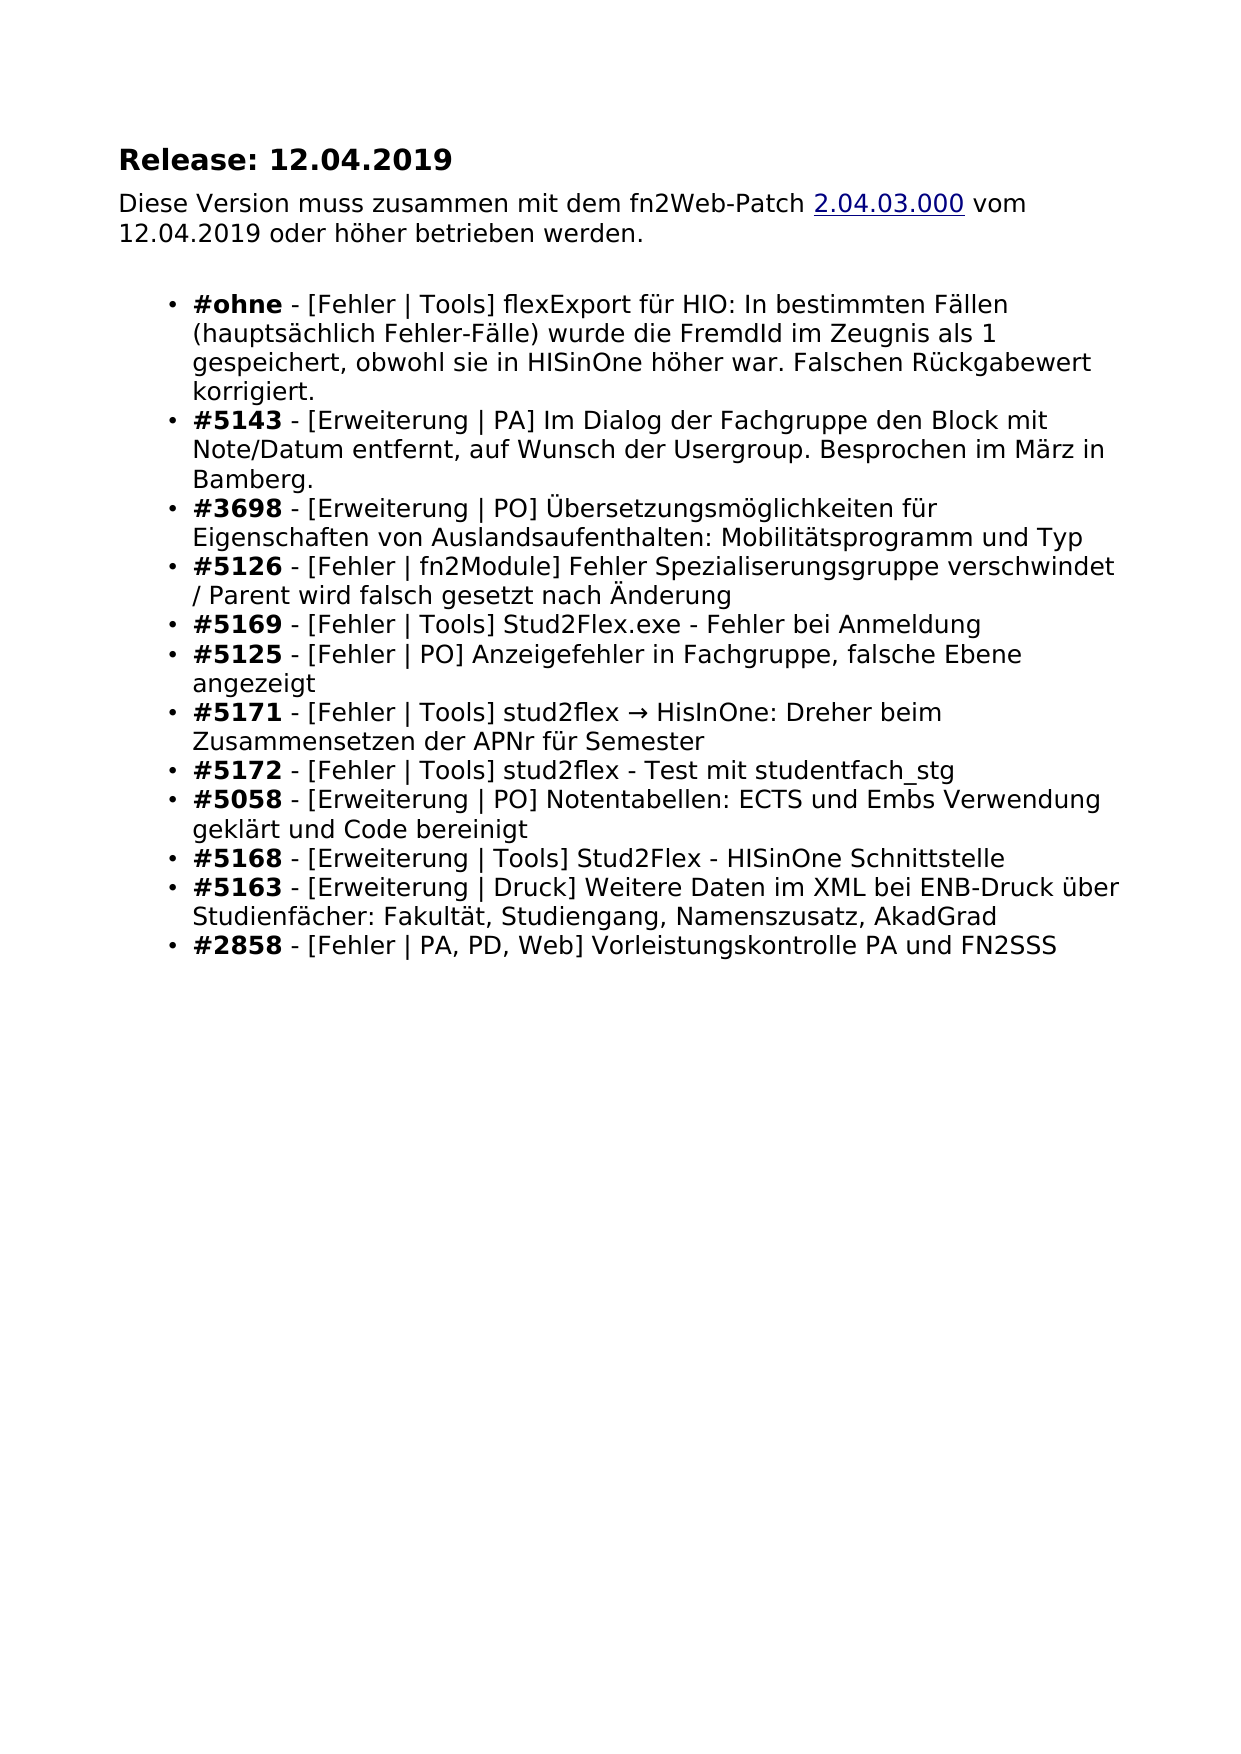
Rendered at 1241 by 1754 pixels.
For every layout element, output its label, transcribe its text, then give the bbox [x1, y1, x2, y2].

list #5143 - [Erweiterung | PA] Im Dialog der Fachgruppe den Block mit Note/Datum entfernt, auf Wunsch der Usergroup. Besprochen im März in Bamberg. [177, 407, 1122, 494]
list #5058 - [Erweiterung | PO] Notentabellen: ECTS und Embs Verwendung geklärt und Code bereinigt [177, 786, 1122, 844]
list #5168 - [Erweiterung | Tools] Stud2Flex - HISinOne Schnittstelle [177, 844, 1122, 873]
list #3698 - [Erweiterung | PO] Übersetzungsmöglichkeiten für Eigenschaften von Auslandsaufenthalten: Mobilitätsprogramm und Typ [177, 494, 1122, 552]
list #5172 - [Fehler | Tools] stud2flex - Test mit studentfach_stg [177, 757, 1122, 786]
list #5171 - [Fehler | Tools] stud2flex → HisInOne: Dreher beim Zusammensetzen der APNr für Semester [177, 698, 1122, 757]
list #2858 - [Fehler | PA, PD, Web] Vorleistungskontrolle PA und FN2SSS [177, 932, 1122, 961]
list #5163 - [Erweiterung | Druck] Weitere Daten im XML bei ENB-Druck über Studienfächer: Fakultät, Studiengang, Namenszusatz, AkadGrad [177, 873, 1122, 932]
list #5125 - [Fehler | PO] Anzeigefehler in Fachgruppe, falsche Ebene angezeigt [177, 640, 1122, 698]
text Diese Version muss zusammen mit dem fn2Web-Patch 2.04.03.000 vom 12.04.2019 oder höher betrieben werden. [118, 189, 1122, 248]
list #ohne - [Fehler | Tools] flexExport für HIO: In bestimmten Fällen (hauptsächlich Fehler-Fälle) wurde die FremdId im Zeugnis als 1 gespeichert, obwohl sie in HISinOne höher war. Falschen Rückgabewert korrigiert. [177, 290, 1122, 407]
subtitle Release: 12.04.2019 [118, 143, 1122, 177]
list #5126 - [Fehler | fn2Module] Fehler Spezialiserungsgruppe verschwindet / Parent wird falsch gesetzt nach Änderung [177, 552, 1122, 611]
list #5169 - [Fehler | Tools] Stud2Flex.exe - Fehler bei Anmeldung [177, 611, 1122, 640]
